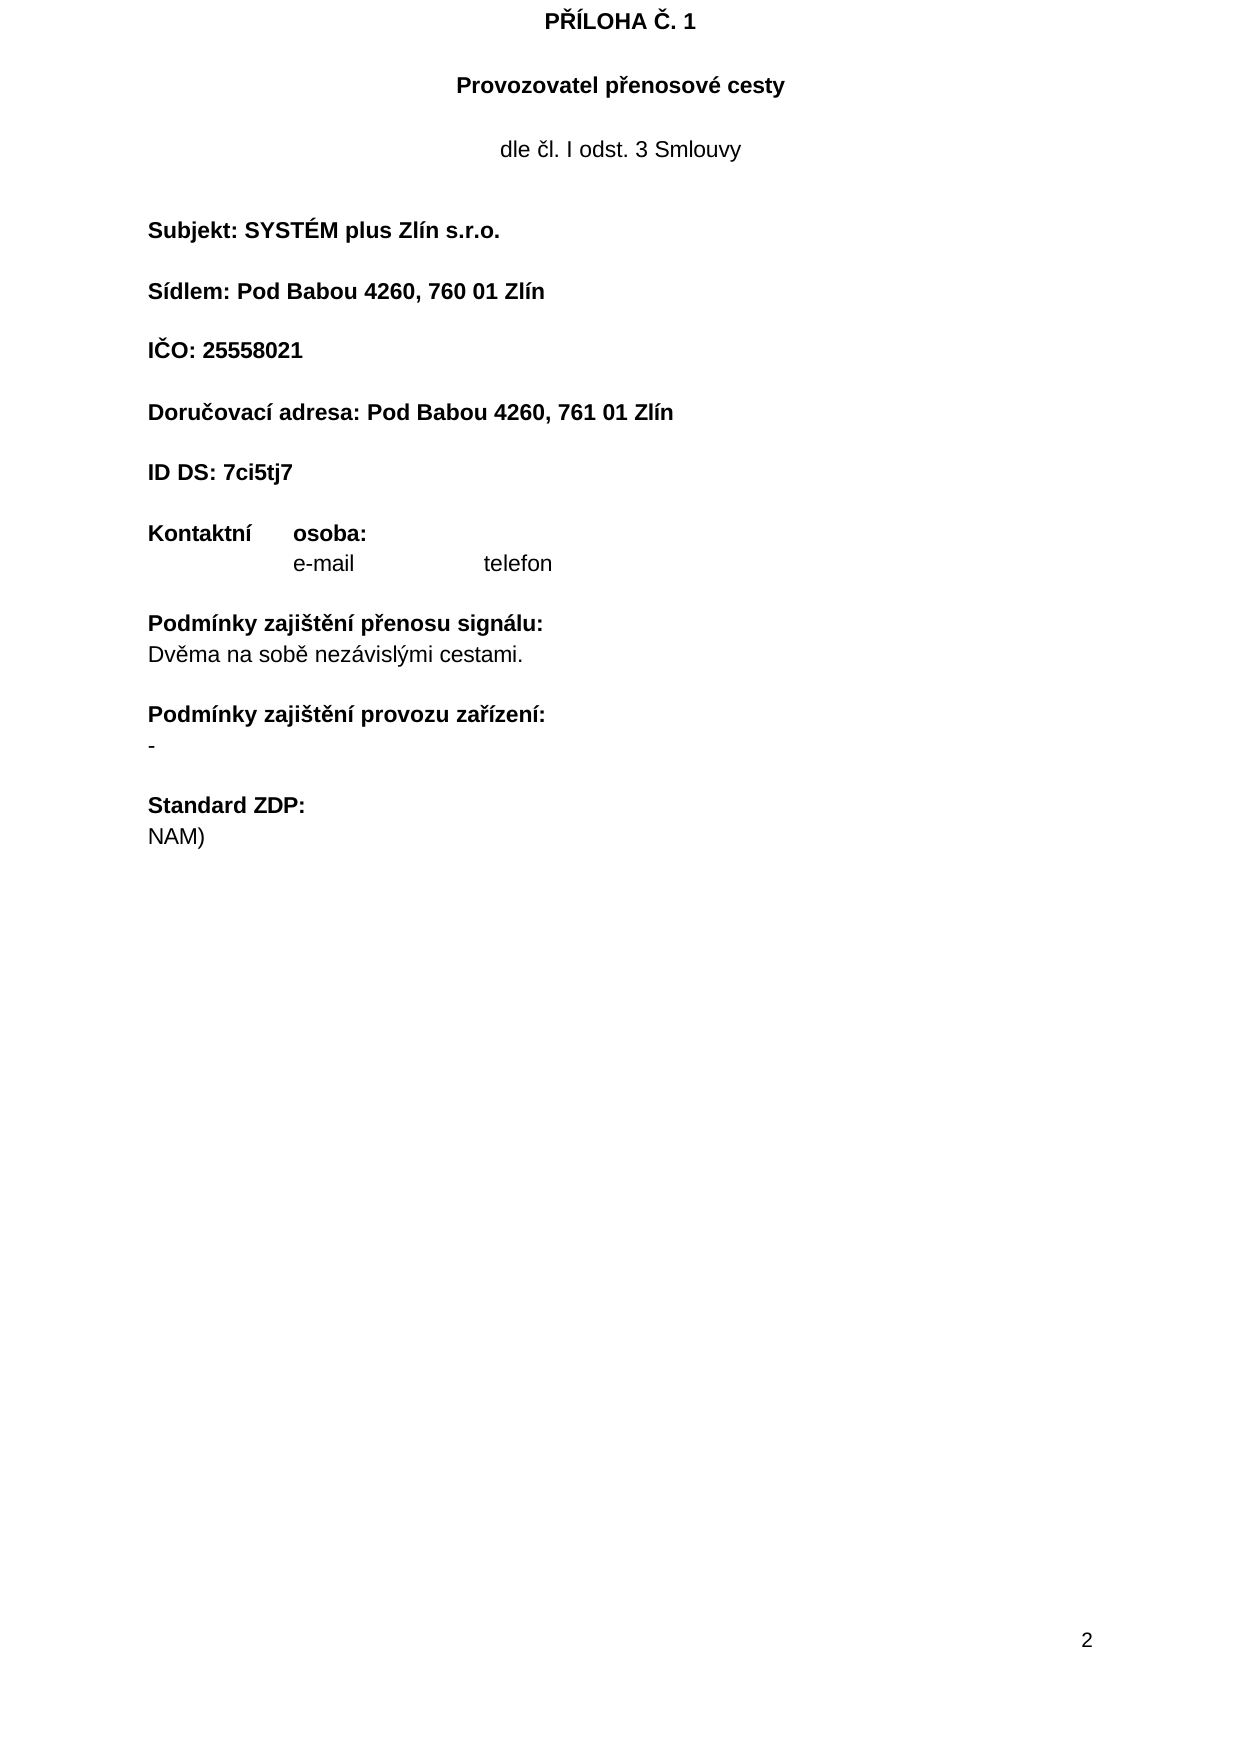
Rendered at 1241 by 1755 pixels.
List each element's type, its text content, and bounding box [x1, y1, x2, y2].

text Dvěma na sobě nezávislými cestami. [148, 641, 1137, 667]
text Subjekt: SYSTÉM plus Zlín s.r.o. Sídlem: Pod Babou 4260, 760 01 Zlín [148, 217, 581, 304]
subtitle PŘÍLOHA Č. 1 [119, 8, 1122, 34]
subtitle IČO: 25558021 [148, 338, 1137, 364]
subtitle Podmínky zajištění přenosu signálu: [148, 610, 1137, 637]
text NAM) [148, 823, 1137, 849]
text ID DS: 7ci5tj7 [148, 459, 1137, 486]
text e-mail telefon [148, 550, 855, 576]
text Kontaktní osoba: [148, 520, 855, 546]
text - [148, 732, 1137, 758]
subtitle Doručovací adresa: Pod Babou 4260, 761 01 Zlín [148, 399, 1137, 425]
subtitle Standard ZDP: [148, 792, 1137, 819]
subtitle Podmínky zajištění provozu zařízení: [148, 701, 1137, 728]
subtitle Provozovatel přenosové cesty [119, 72, 1122, 98]
text dle čl. I odst. 3 Smlouvy [119, 136, 1122, 162]
